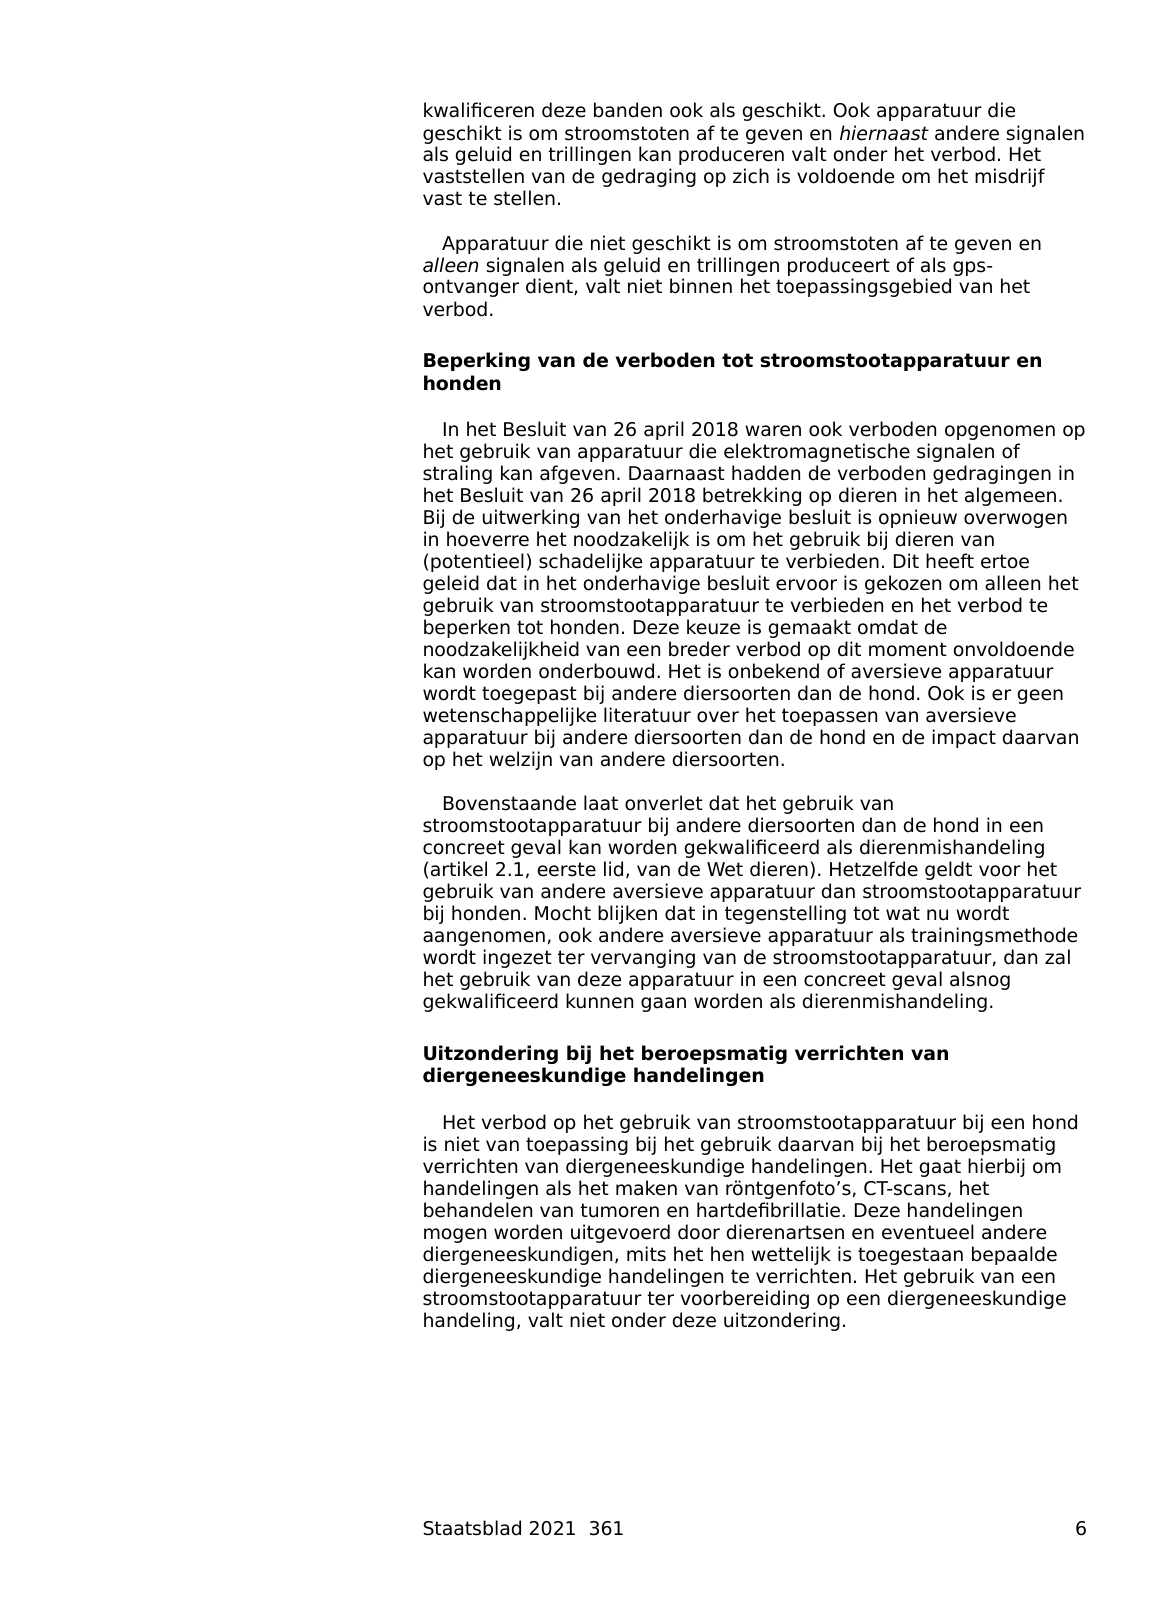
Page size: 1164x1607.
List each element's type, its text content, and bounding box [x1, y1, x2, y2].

text Apparatuur die niet geschikt is om stroomstoten af te geven en alleen signalen als geluid en trillingen produceert of als gps-ontvanger dient, valt niet binnen het toepassingsgebied van het verbod. [422, 232, 1087, 320]
text In het Besluit van 26 april 2018 waren ook verboden opgenomen op het gebruik van apparatuur die elektromagnetische signalen of straling kan afgeven. Daarnaast hadden de verboden gedragingen in het Besluit van 26 april 2018 betrekking op dieren in het algemeen. Bij de uitwerking van het onderhavige besluit is opnieuw overwogen in hoeverre het noodzakelijk is om het gebruik bij dieren van (potentieel) schadelijke apparatuur te verbieden. Dit heeft ertoe geleid dat in het onderhavige besluit ervoor is gekozen om alleen het gebruik van stroomstootapparatuur te verbieden en het verbod te beperken tot honden. Deze keuze is gemaakt omdat de noodzakelijkheid van een breder verbod op dit moment onvoldoende kan worden onderbouwd. Het is onbekend of aversieve apparatuur wordt toegepast bij andere diersoorten dan de hond. Ook is er geen wetenschappelijke literatuur over het toepassen van aversieve apparatuur bij andere diersoorten dan de hond en de impact daarvan op het welzijn van andere diersoorten. [422, 419, 1087, 771]
text Bovenstaande laat onverlet dat het gebruik van stroomstootapparatuur bij andere diersoorten dan de hond in een concreet geval kan worden gekwalificeerd als dierenmishandeling (artikel 2.1, eerste lid, van de Wet dieren). Hetzelfde geldt voor het gebruik van andere aversieve apparatuur dan stroomstootapparatuur bij honden. Mocht blijken dat in tegenstelling tot wat nu wordt aangenomen, ook andere aversieve apparatuur als trainingsmethode wordt ingezet ter vervanging van de stroomstootapparatuur, dan zal het gebruik van deze apparatuur in een concreet geval alsnog gekwalificeerd kunnen gaan worden als dierenmishandeling. [422, 793, 1087, 1013]
text Het verbod op het gebruik van stroomstootapparatuur bij een hond is niet van toepassing bij het gebruik daarvan bij het beroepsmatig verrichten van diergeneeskundige handelingen. Het gaat hierbij om handelingen als het maken van röntgenfoto’s, CT-scans, het behandelen van tumoren en hartdefibrillatie. Deze handelingen mogen worden uitgevoerd door dierenartsen en eventueel andere diergeneeskundigen, mits het hen wettelijk is toegestaan bepaalde diergeneeskundige handelingen te verrichten. Het gebruik van een stroomstootapparatuur ter voorbereiding op een diergeneeskundige handeling, valt niet onder deze uitzondering. [422, 1112, 1087, 1332]
subtitle Uitzondering bij het beroepsmatig verrichten van diergeneeskundige handelingen [422, 1043, 1087, 1087]
text kwalificeren deze banden ook als geschikt. Ook apparatuur die geschikt is om stroomstoten af te geven en hiernaast andere signalen als geluid en trillingen kan produceren valt onder het verbod. Het vaststellen van de gedraging op zich is voldoende om het misdrijf vast te stellen. [422, 100, 1087, 210]
subtitle Beperking van de verboden tot stroomstootapparatuur en honden [422, 350, 1087, 394]
